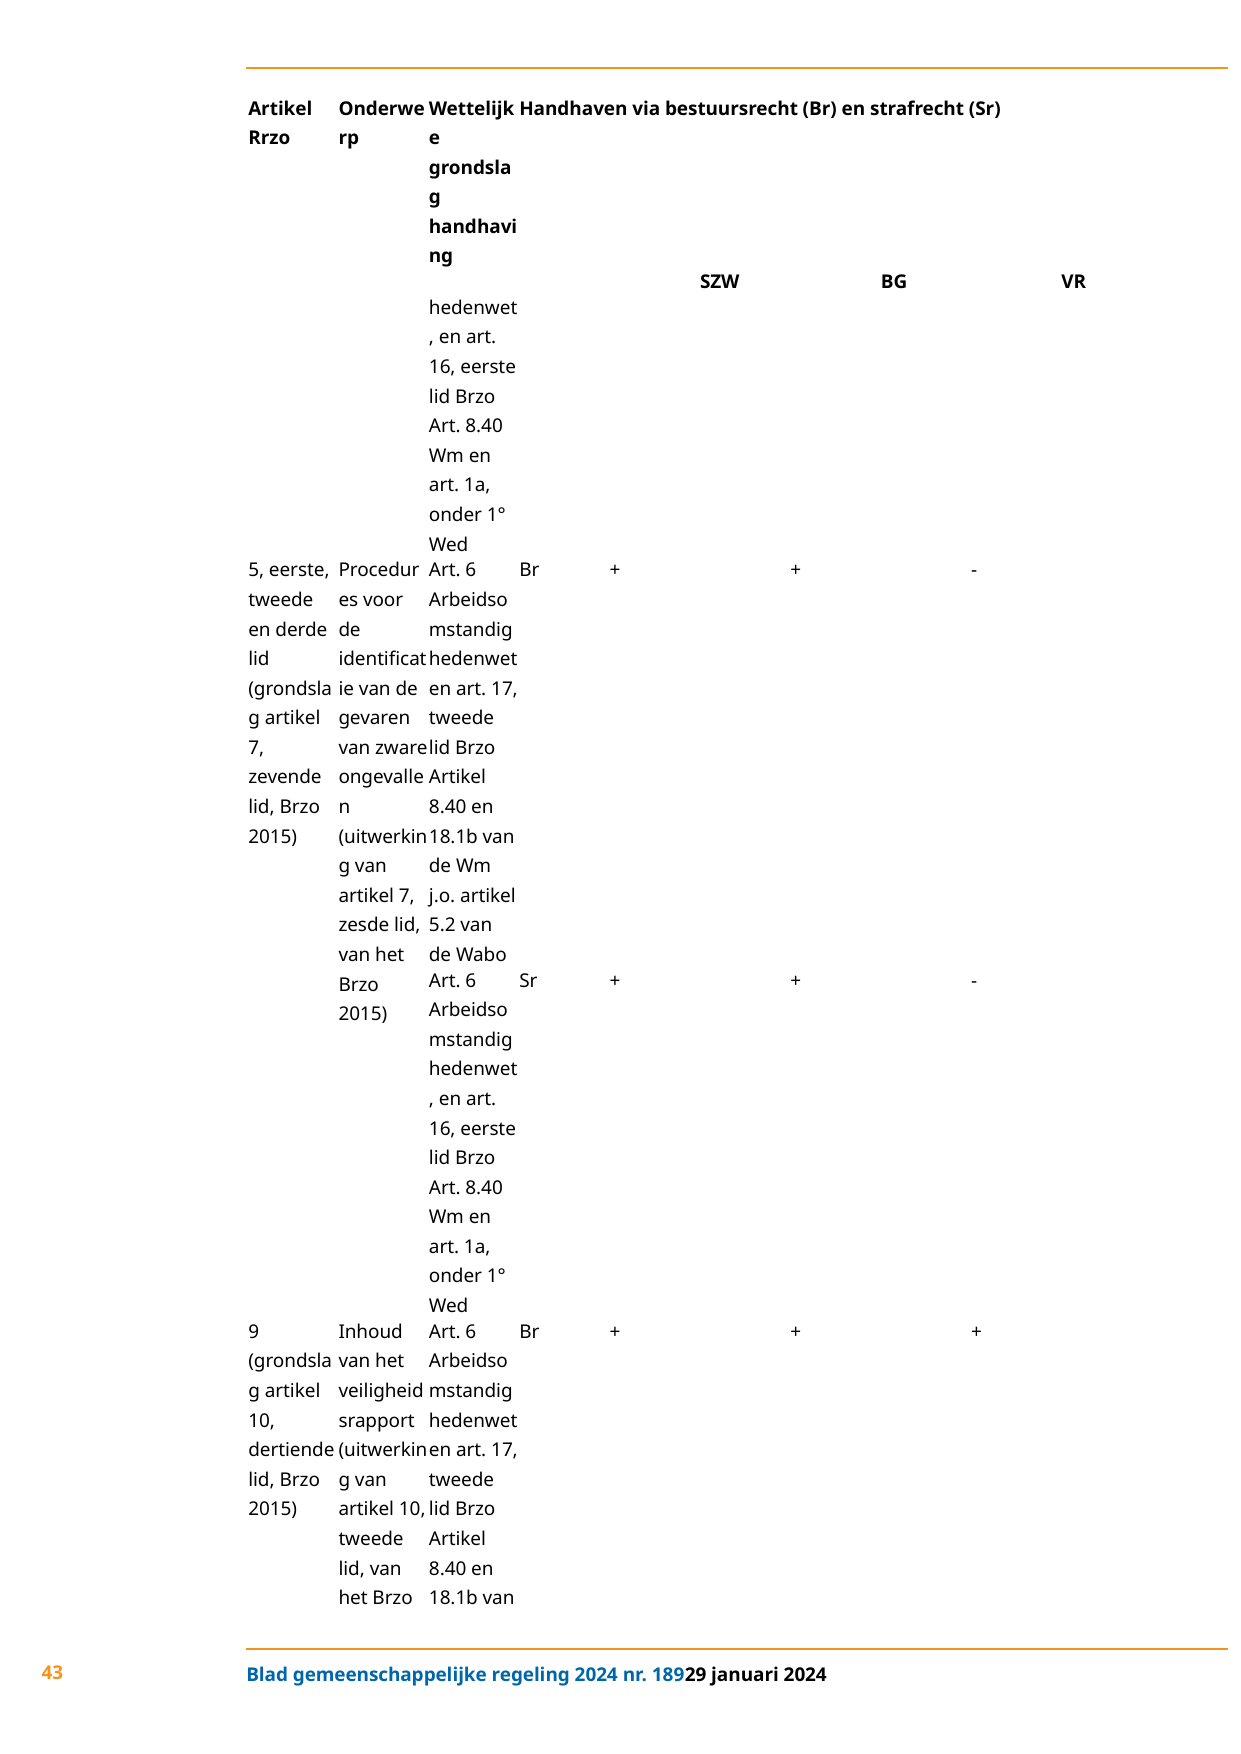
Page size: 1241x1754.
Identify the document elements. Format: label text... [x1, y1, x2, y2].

table_cell + [790, 557, 971, 967]
table_header Onderwerp [338, 95, 429, 268]
table_cell - [971, 557, 1152, 967]
table_cell [338, 269, 429, 294]
table_cell - [971, 294, 1152, 557]
table_cell + [609, 557, 790, 967]
table_cell [248, 269, 338, 294]
table_cell [248, 294, 338, 557]
table_cell 5, eerste, tweede en derde lid (grondslag artikel 7, zevende lid, Brzo 2015) [248, 557, 338, 1318]
table_cell 9 (grondslag artikel 10, dertiende lid, Brzo 2015) [248, 1318, 338, 1610]
table_cell [338, 294, 429, 557]
table_cell Art. 6 Arbeidsomstandighedenwet, en art. 16, eerste lid Brzo Art. 8.40 Wm en art. 1a, onder 1° Wed [429, 967, 519, 1318]
table_cell + [790, 967, 971, 1318]
table_cell Br [519, 1318, 609, 1610]
table_cell Sr [519, 967, 609, 1318]
table_cell Procedures voor de identificatie van de gevaren van zware ongevallen (uitwerking van artikel 7, zesde lid, van het Brzo 2015) [338, 557, 429, 1318]
table_cell [519, 294, 609, 557]
table_cell [519, 269, 700, 294]
table_cell + [790, 1318, 971, 1610]
table_cell - [971, 967, 1152, 1318]
table_cell BG [881, 269, 1061, 294]
table_header Wettelijke grondslag handhaving [429, 95, 519, 268]
table_cell + [971, 1318, 1152, 1610]
table_cell hedenwet, en art. 16, eerste lid Brzo Art. 8.40 Wm en art. 1a, onder 1° Wed [429, 294, 519, 557]
picture [41, 47, 231, 172]
table_cell Art. 6 Arbeidsomstandighedenwet en art. 17, tweede lid Brzo Artikel 8.40 en 18.1b van [429, 1318, 519, 1610]
table_cell Br [519, 557, 609, 967]
table_cell + [609, 1318, 790, 1610]
table_cell VR [1061, 269, 1152, 294]
table_header Artikel Rrzo [248, 95, 338, 268]
table_header Handhaven via bestuursrecht (Br) en strafrecht (Sr) [519, 95, 1152, 268]
table_cell [429, 269, 519, 294]
table_cell [609, 294, 790, 557]
table_cell + [609, 967, 790, 1318]
table_cell Art. 6 Arbeidsomstandighedenwet en art. 17, tweede lid Brzo Artikel 8.40 en 18.1b van de Wm j.o. artikel 5.2 van de Wabo [429, 557, 519, 967]
table_cell SZW [700, 269, 881, 294]
table_cell Inhoud van het veiligheidsrapport (uitwerking van artikel 10, tweede lid, van het Brzo [338, 1318, 429, 1610]
table_cell [790, 294, 971, 557]
